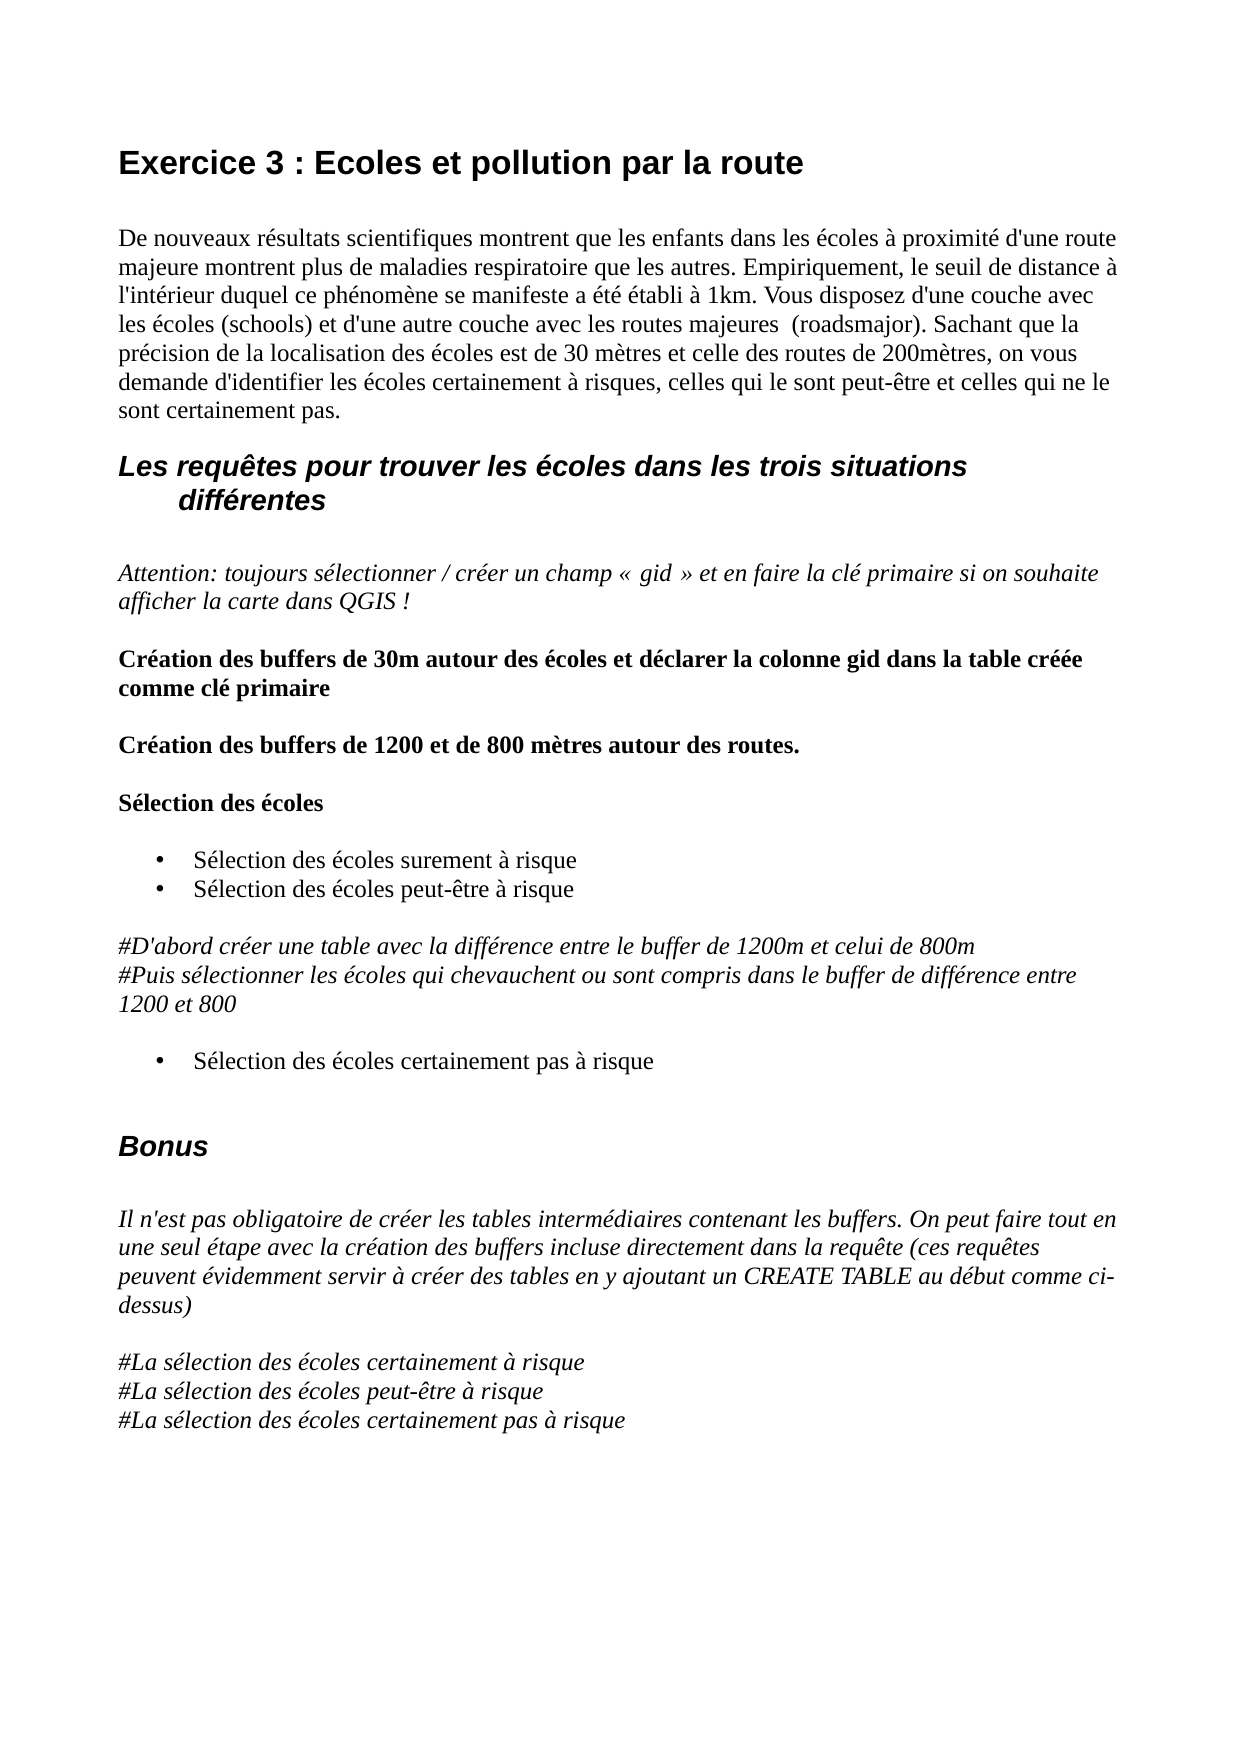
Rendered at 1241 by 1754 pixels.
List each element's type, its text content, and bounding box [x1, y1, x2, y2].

text #La sélection des écoles certainement pas à risque [118, 1405, 1122, 1434]
text Attention: toujours sélectionner / créer un champ « gid » et en faire la clé primaire si on souhaite afficher la carte dans QGIS ! [118, 558, 1122, 615]
text De nouveaux résultats scientifiques montrent que les enfants dans les écoles à proximité d'une route majeure montrent plus de maladies respiratoire que les autres. Empiriquement, le seuil de distance à l'intérieur duquel ce phénomène se manifeste a été établi à 1km. Vous disposez d'une couche avec les écoles (schools) et d'une autre couche avec les routes majeures (roadsmajor). Sachant que la précision de la localisation des écoles est de 30 mètres et celle des routes de 200mètres, on vous demande d'identifier les écoles certainement à risques, celles qui le sont peut-être et celles qui ne le sont certainement pas. [118, 223, 1122, 424]
subtitle Bonus [118, 1129, 1122, 1162]
text #D'abord créer une table avec la différence entre le buffer de 1200m et celui de 800m [118, 931, 1122, 960]
list Sélection des écoles certainement pas à risque [156, 1046, 1122, 1075]
text Création des buffers de 30m autour des écoles et déclarer la colonne gid dans la table créée comme clé primaire [118, 644, 1122, 701]
subtitle Les requêtes pour trouver les écoles dans les trois situations différentes [118, 449, 1122, 516]
list Sélection des écoles peut-être à risque [156, 874, 1122, 903]
text Création des buffers de 1200 et de 800 mètres autour des routes. [118, 730, 1122, 759]
list Sélection des écoles surement à risque [156, 845, 1122, 874]
subtitle Exercice 3 : Ecoles et pollution par la route [118, 143, 1122, 182]
text #La sélection des écoles certainement à risque [118, 1347, 1122, 1376]
text #La sélection des écoles peut-être à risque [118, 1376, 1122, 1405]
text Il n'est pas obligatoire de créer les tables intermédiaires contenant les buffers. On peut faire tout en une seul étape avec la création des buffers incluse directement dans la requête (ces requêtes peuvent évidemment servir à créer des tables en y ajoutant un CREATE TABLE au début comme ci-dessus) [118, 1204, 1122, 1319]
text #Puis sélectionner les écoles qui chevauchent ou sont compris dans le buffer de différence entre 1200 et 800 [118, 960, 1122, 1018]
text Sélection des écoles [118, 788, 1122, 816]
